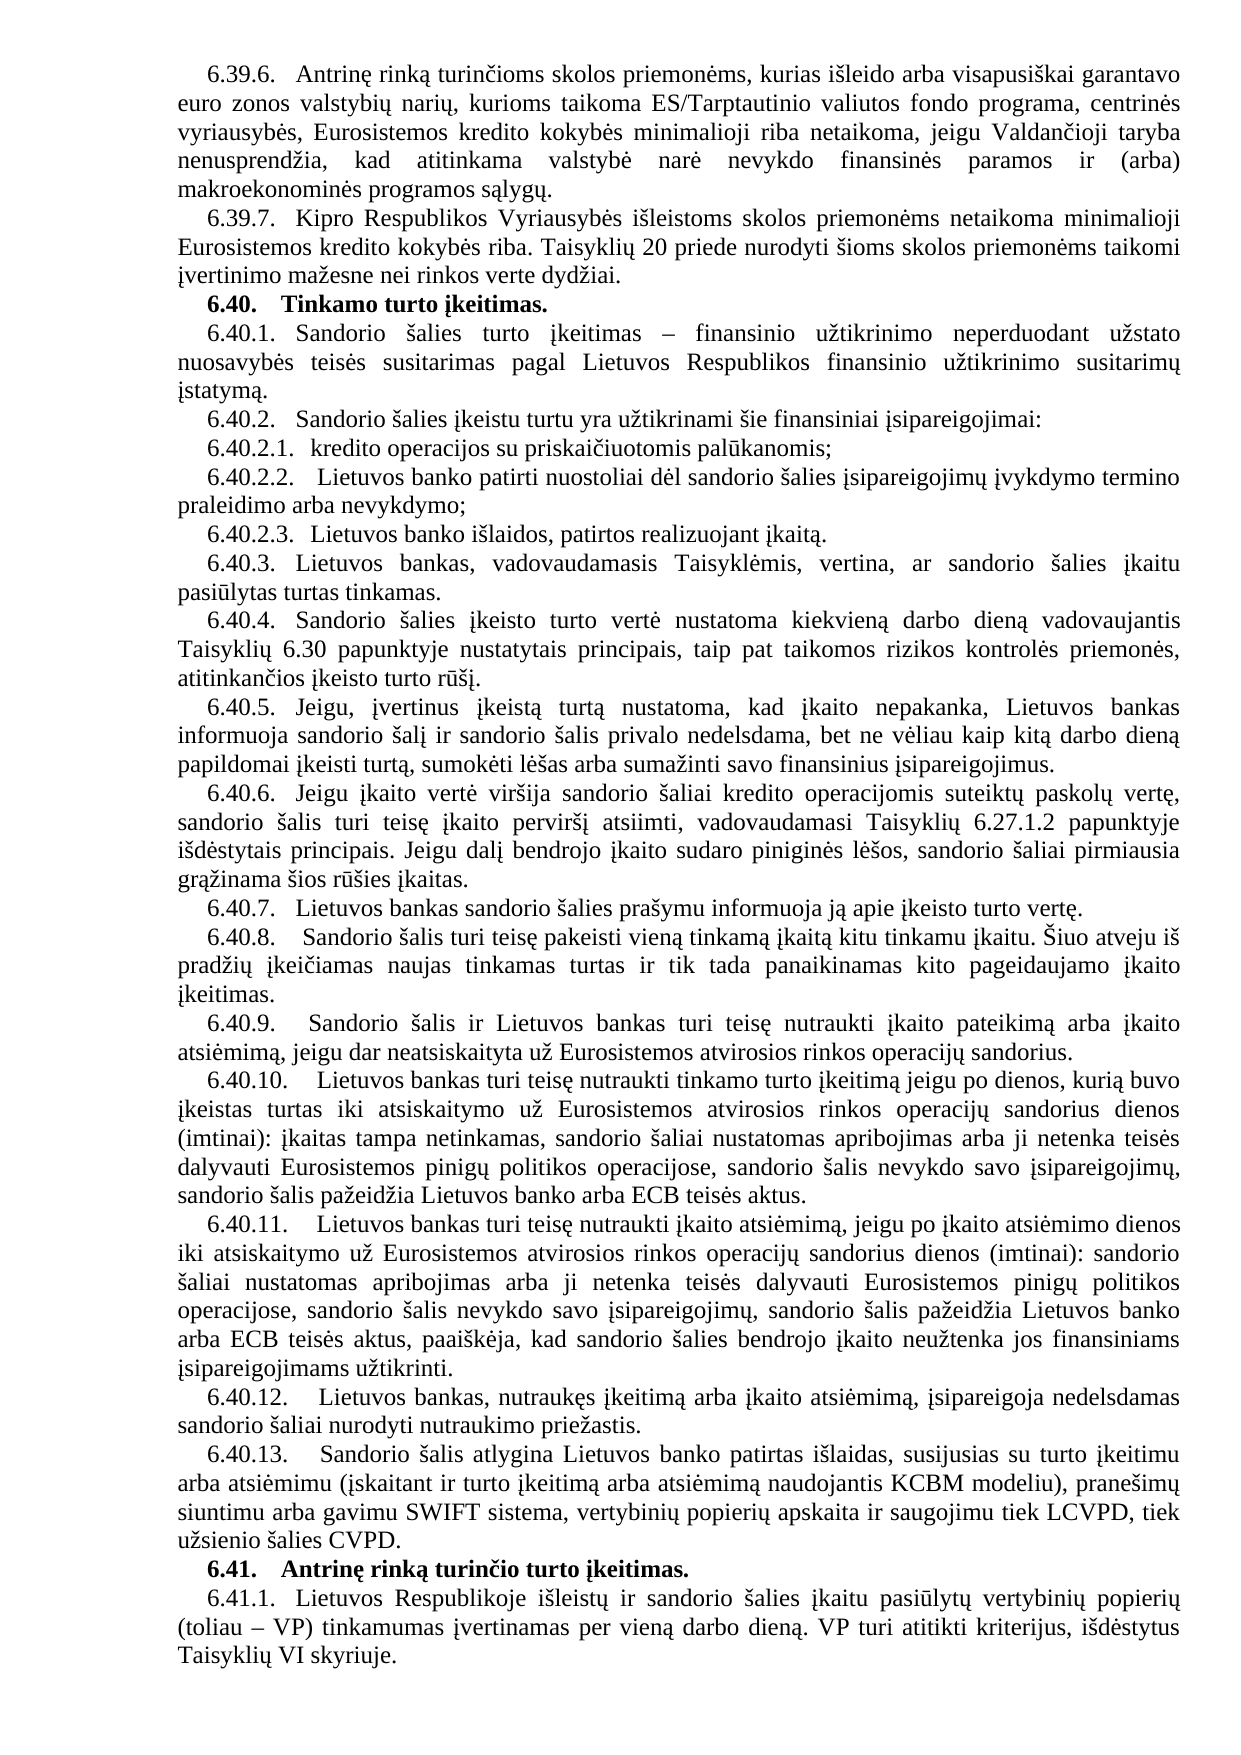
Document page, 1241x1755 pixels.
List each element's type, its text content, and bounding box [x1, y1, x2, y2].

text 6.40.12. Lietuvos bankas, nutraukęs įkeitimą arba įkaito atsiėmimą, įsipareigoja nedelsdamas sandorio šaliai nurodyti nutraukimo priežastis. [177, 1382, 1181, 1439]
text 6.40.2.2. Lietuvos banko patirti nuostoliai dėl sandorio šalies įsipareigojimų įvykdymo termino praleidimo arba nevykdymo; [177, 462, 1181, 519]
text 6.40.8. Sandorio šalis turi teisę pakeisti vieną tinkamą įkaitą kitu tinkamu įkaitu. Šiuo atveju iš pradžių įkeičiamas naujas tinkamas turtas ir tik tada panaikinamas kito pageidaujamo įkaito įkeitimas. [177, 922, 1181, 1008]
text 6.40.2. Sandorio šalies įkeistu turtu yra užtikrinami šie finansiniai įsipareigojimai: [177, 404, 1181, 433]
text 6.40.7. Lietuvos bankas sandorio šalies prašymu informuoja ją apie įkeisto turto vertę. [177, 893, 1181, 922]
text 6.41.1. Lietuvos Respublikoje išleistų ir sandorio šalies įkaitu pasiūlytų vertybinių popierių (toliau – VP) tinkamumas įvertinamas per vieną darbo dieną. VP turi atitikti kriterijus, išdėstytus Taisyklių VI skyriuje. [177, 1583, 1181, 1669]
text 6.41. Antrinę rinką turinčio turto įkeitimas. [177, 1554, 1181, 1583]
text 6.40.4. Sandorio šalies įkeisto turto vertė nustatoma kiekvieną darbo dieną vadovaujantis Taisyklių 6.30 papunktyje nustatytais principais, taip pat taikomos rizikos kontrolės priemonės, atitinkančios įkeisto turto rūšį. [177, 605, 1181, 692]
text 6.40.5. Jeigu, įvertinus įkeistą turtą nustatoma, kad įkaito nepakanka, Lietuvos bankas informuoja sandorio šalį ir sandorio šalis privalo nedelsdama, bet ne vėliau kaip kitą darbo dieną papildomai įkeisti turtą, sumokėti lėšas arba sumažinti savo finansinius įsipareigojimus. [177, 692, 1181, 778]
text 6.39.6. Antrinę rinką turinčioms skolos priemonėms, kurias išleido arba visapusiškai garantavo euro zonos valstybių narių, kurioms taikoma ES/Tarptautinio valiutos fondo programa, centrinės vyriausybės, Eurosistemos kredito kokybės minimalioji riba netaikoma, jeigu Valdančioji taryba nenusprendžia, kad atitinkama valstybė narė nevykdo finansinės paramos ir (arba) makroekonominės programos sąlygų. [177, 59, 1181, 203]
text 6.40.1. Sandorio šalies turto įkeitimas – finansinio užtikrinimo neperduodant užstato nuosavybės teisės susitarimas pagal Lietuvos Respublikos finansinio užtikrinimo susitarimų įstatymą. [177, 318, 1181, 404]
text 6.40.10. Lietuvos bankas turi teisę nutraukti tinkamo turto įkeitimą jeigu po dienos, kurią buvo įkeistas turtas iki atsiskaitymo už Eurosistemos atvirosios rinkos operacijų sandorius dienos (imtinai): įkaitas tampa netinkamas, sandorio šaliai nustatomas apribojimas arba ji netenka teisės dalyvauti Eurosistemos pinigų politikos operacijose, sandorio šalis nevykdo savo įsipareigojimų, sandorio šalis pažeidžia Lietuvos banko arba ECB teisės aktus. [177, 1065, 1181, 1209]
text 6.40. Tinkamo turto įkeitimas. [177, 289, 1181, 318]
text 6.40.3. Lietuvos bankas, vadovaudamasis Taisyklėmis, vertina, ar sandorio šalies įkaitu pasiūlytas turtas tinkamas. [177, 548, 1181, 605]
text 6.40.2.1. kredito operacijos su priskaičiuotomis palūkanomis; [177, 433, 1181, 462]
text 6.40.11. Lietuvos bankas turi teisę nutraukti įkaito atsiėmimą, jeigu po įkaito atsiėmimo dienos iki atsiskaitymo už Eurosistemos atvirosios rinkos operacijų sandorius dienos (imtinai): sandorio šaliai nustatomas apribojimas arba ji netenka teisės dalyvauti Eurosistemos pinigų politikos operacijose, sandorio šalis nevykdo savo įsipareigojimų, sandorio šalis pažeidžia Lietuvos banko arba ECB teisės aktus, paaiškėja, kad sandorio šalies bendrojo įkaito neužtenka jos finansiniams įsipareigojimams užtikrinti. [177, 1209, 1181, 1382]
text 6.40.6. Jeigu įkaito vertė viršija sandorio šaliai kredito operacijomis suteiktų paskolų vertę, sandorio šalis turi teisę įkaito perviršį atsiimti, vadovaudamasi Taisyklių 6.27.1.2 papunktyje išdėstytais principais. Jeigu dalį bendrojo įkaito sudaro piniginės lėšos, sandorio šaliai pirmiausia grąžinama šios rūšies įkaitas. [177, 778, 1181, 893]
text 6.40.2.3. Lietuvos banko išlaidos, patirtos realizuojant įkaitą. [177, 519, 1181, 548]
text 6.40.9. Sandorio šalis ir Lietuvos bankas turi teisę nutraukti įkaito pateikimą arba įkaito atsiėmimą, jeigu dar neatsiskaityta už Eurosistemos atvirosios rinkos operacijų sandorius. [177, 1008, 1181, 1065]
text 6.39.7. Kipro Respublikos Vyriausybės išleistoms skolos priemonėms netaikoma minimalioji Eurosistemos kredito kokybės riba. Taisyklių 20 priede nurodyti šioms skolos priemonėms taikomi įvertinimo mažesne nei rinkos verte dydžiai. [177, 203, 1181, 289]
text 6.40.13. Sandorio šalis atlygina Lietuvos banko patirtas išlaidas, susijusias su turto įkeitimu arba atsiėmimu (įskaitant ir turto įkeitimą arba atsiėmimą naudojantis KCBM modeliu), pranešimų siuntimu arba gavimu SWIFT sistema, vertybinių popierių apskaita ir saugojimu tiek LCVPD, tiek užsienio šalies CVPD. [177, 1439, 1181, 1554]
